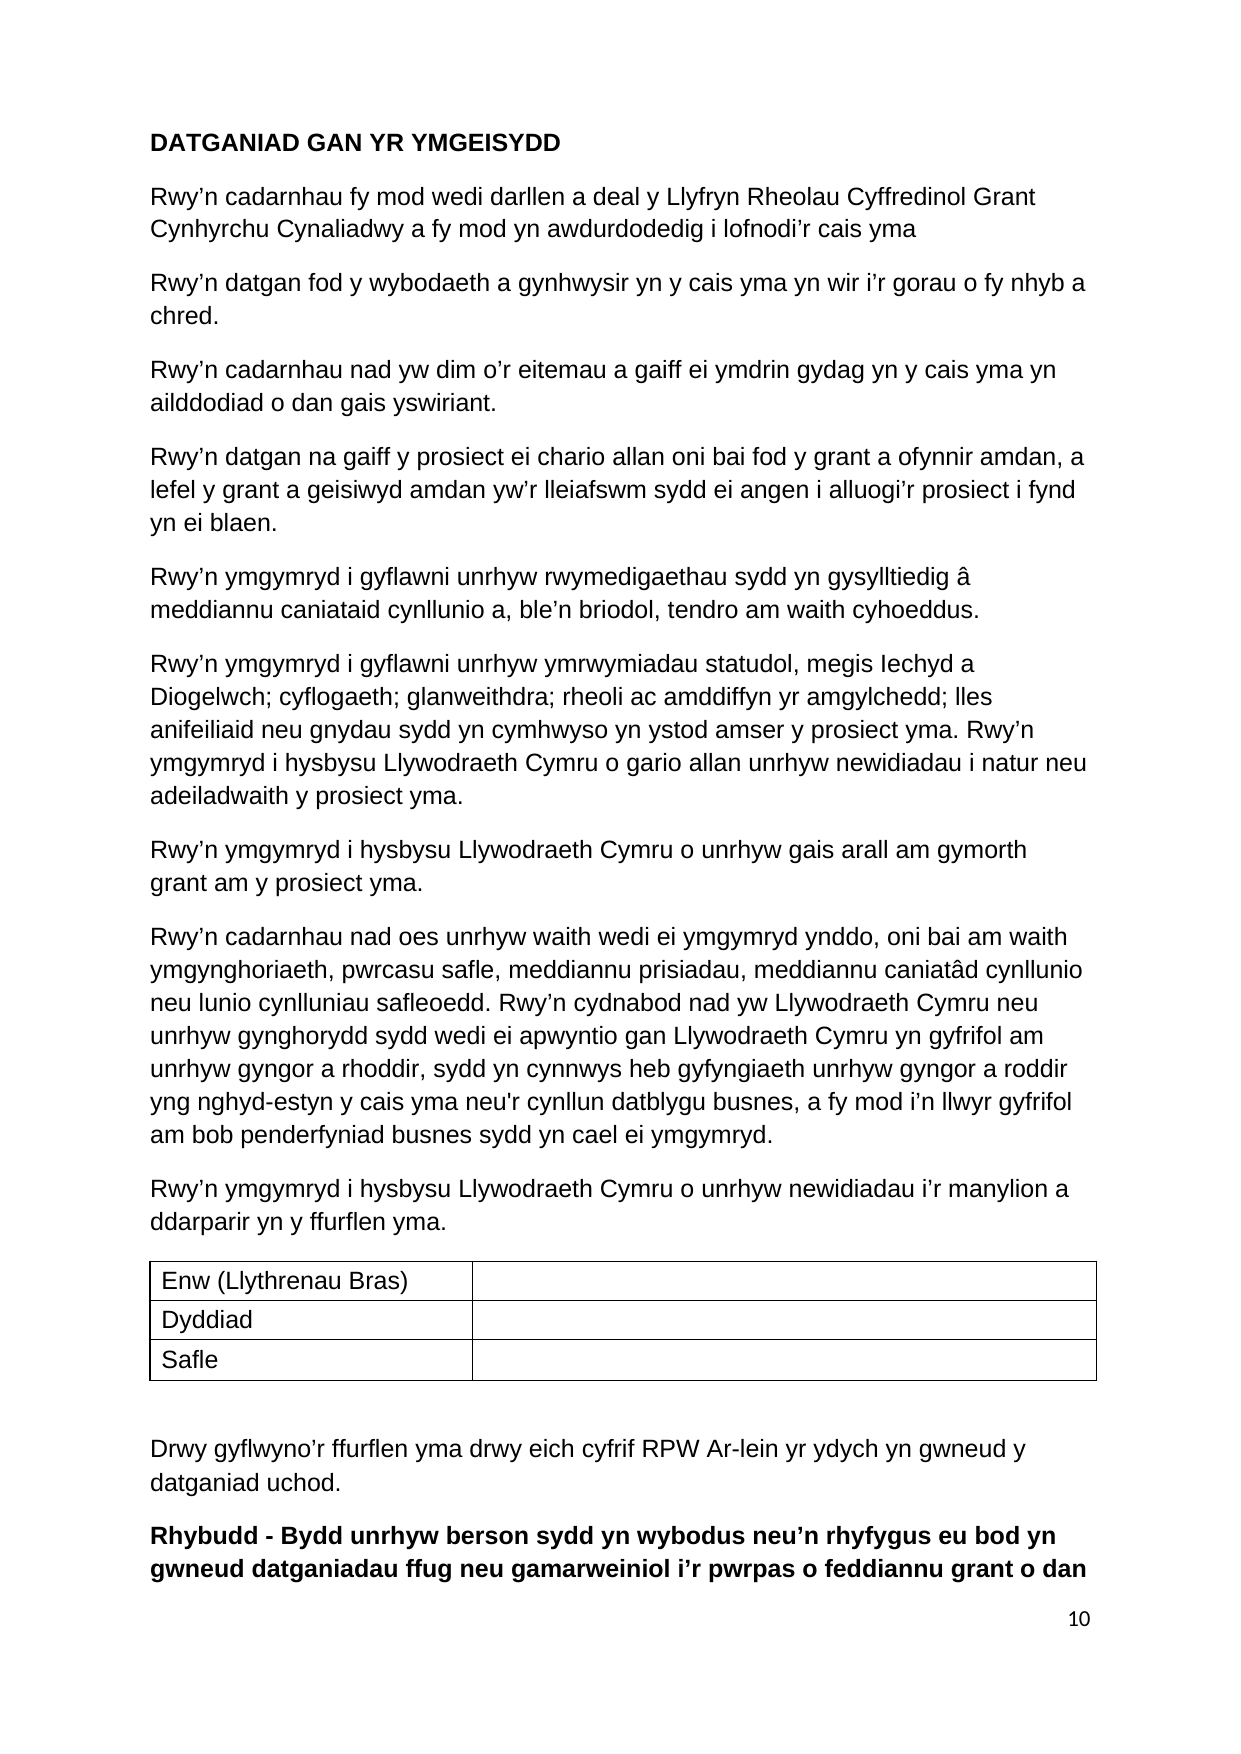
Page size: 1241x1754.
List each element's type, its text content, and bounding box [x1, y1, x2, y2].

text Rwy’n cadarnhau nad yw dim o’r eitemau a gaiff ei ymdrin gydag yn y cais yma yn ailddodiad o dan gais yswiriant. [150, 355, 1090, 417]
table_cell Safle [151, 1340, 472, 1379]
text Rwy’n ymgymryd i hysbysu Llywodraeth Cymru o unrhyw newidiadau i’r manylion a ddarparir yn y ffurflen yma. [150, 1174, 1090, 1235]
table_header Enw (Llythrenau Bras) [151, 1262, 472, 1299]
table_cell [473, 1340, 1096, 1379]
table_cell Dyddiad [151, 1301, 472, 1338]
text Rwy’n cadarnhau nad oes unrhyw waith wedi ei ymgymryd ynddo, oni bai am waith ymgynghoriaeth, pwrcasu safle, meddiannu prisiadau, meddiannu caniatâd cynllunio neu lunio cynlluniau safleoedd. Rwy’n cydnabod nad yw Llywodraeth Cymru neu unrhyw gynghorydd sydd wedi ei apwyntio gan Llywodraeth Cymru yn gyfrifol am unrhyw gyngor a rhoddir, sydd yn cynnwys heb gyfyngiaeth unrhyw gyngor a roddir yng nghyd-estyn y cais yma neu'r cynllun datblygu busnes, a fy mod i’n llwyr gyfrifol am bob penderfyniad busnes sydd yn cael ei ymgymryd. [150, 922, 1090, 1148]
text Rwy’n datgan fod y wybodaeth a gynhwysir yn y cais yma yn wir i’r gorau o fy nhyb a chred. [150, 268, 1090, 330]
text Rwy’n datgan na gaiff y prosiect ei chario allan oni bai fod y grant a ofynnir amdan, a lefel y grant a geisiwyd amdan yw’r lleiafswm sydd ei angen i alluogi’r prosiect i fynd yn ei blaen. [150, 442, 1090, 537]
text Rwy’n ymgymryd i gyflawni unrhyw rwymedigaethau sydd yn gysylltiedig â meddiannu caniataid cynllunio a, ble’n briodol, tendro am waith cyhoeddus. [150, 562, 1090, 624]
text Rwy’n ymgymryd i gyflawni unrhyw ymrwymiadau statudol, megis Iechyd a Diogelwch; cyflogaeth; glanweithdra; rheoli ac amddiffyn yr amgylchedd; lles anifeiliaid neu gnydau sydd yn cymhwyso yn ystod amser y prosiect yma. Rwy’n ymgymryd i hysbysu Llywodraeth Cymru o gario allan unrhyw newidiadau i natur neu adeiladwaith y prosiect yma. [150, 649, 1090, 810]
text Rwy’n cadarnhau fy mod wedi darllen a deal y Llyfryn Rheolau Cyffredinol Grant Cynhyrchu Cynaliadwy a fy mod yn awdurdodedig i lofnodi’r cais yma [150, 181, 1090, 243]
table_header [473, 1262, 1096, 1299]
table_cell [473, 1301, 1096, 1338]
text DATGANIAD GAN YR YMGEISYDD [150, 128, 1090, 156]
text Rwy’n ymgymryd i hysbysu Llywodraeth Cymru o unrhyw gais arall am gymorth grant am y prosiect yma. [150, 835, 1090, 897]
text Rhybudd - Bydd unrhyw berson sydd yn wybodus neu’n rhyfygus eu bod yn gwneud datganiadau ffug neu gamarweiniol i’r pwrpas o feddiannu grant o dan y Rhaglen Wledig, neu yn cynorthwyo eraill i feddiannu grant yn cael eu herlyn. [150, 1521, 1090, 1583]
text Drwy gyflwyno’r ffurflen yma drwy eich cyfrif RPW Ar-lein yr ydych yn gwneud y datganiad uchod. [150, 1434, 1090, 1496]
